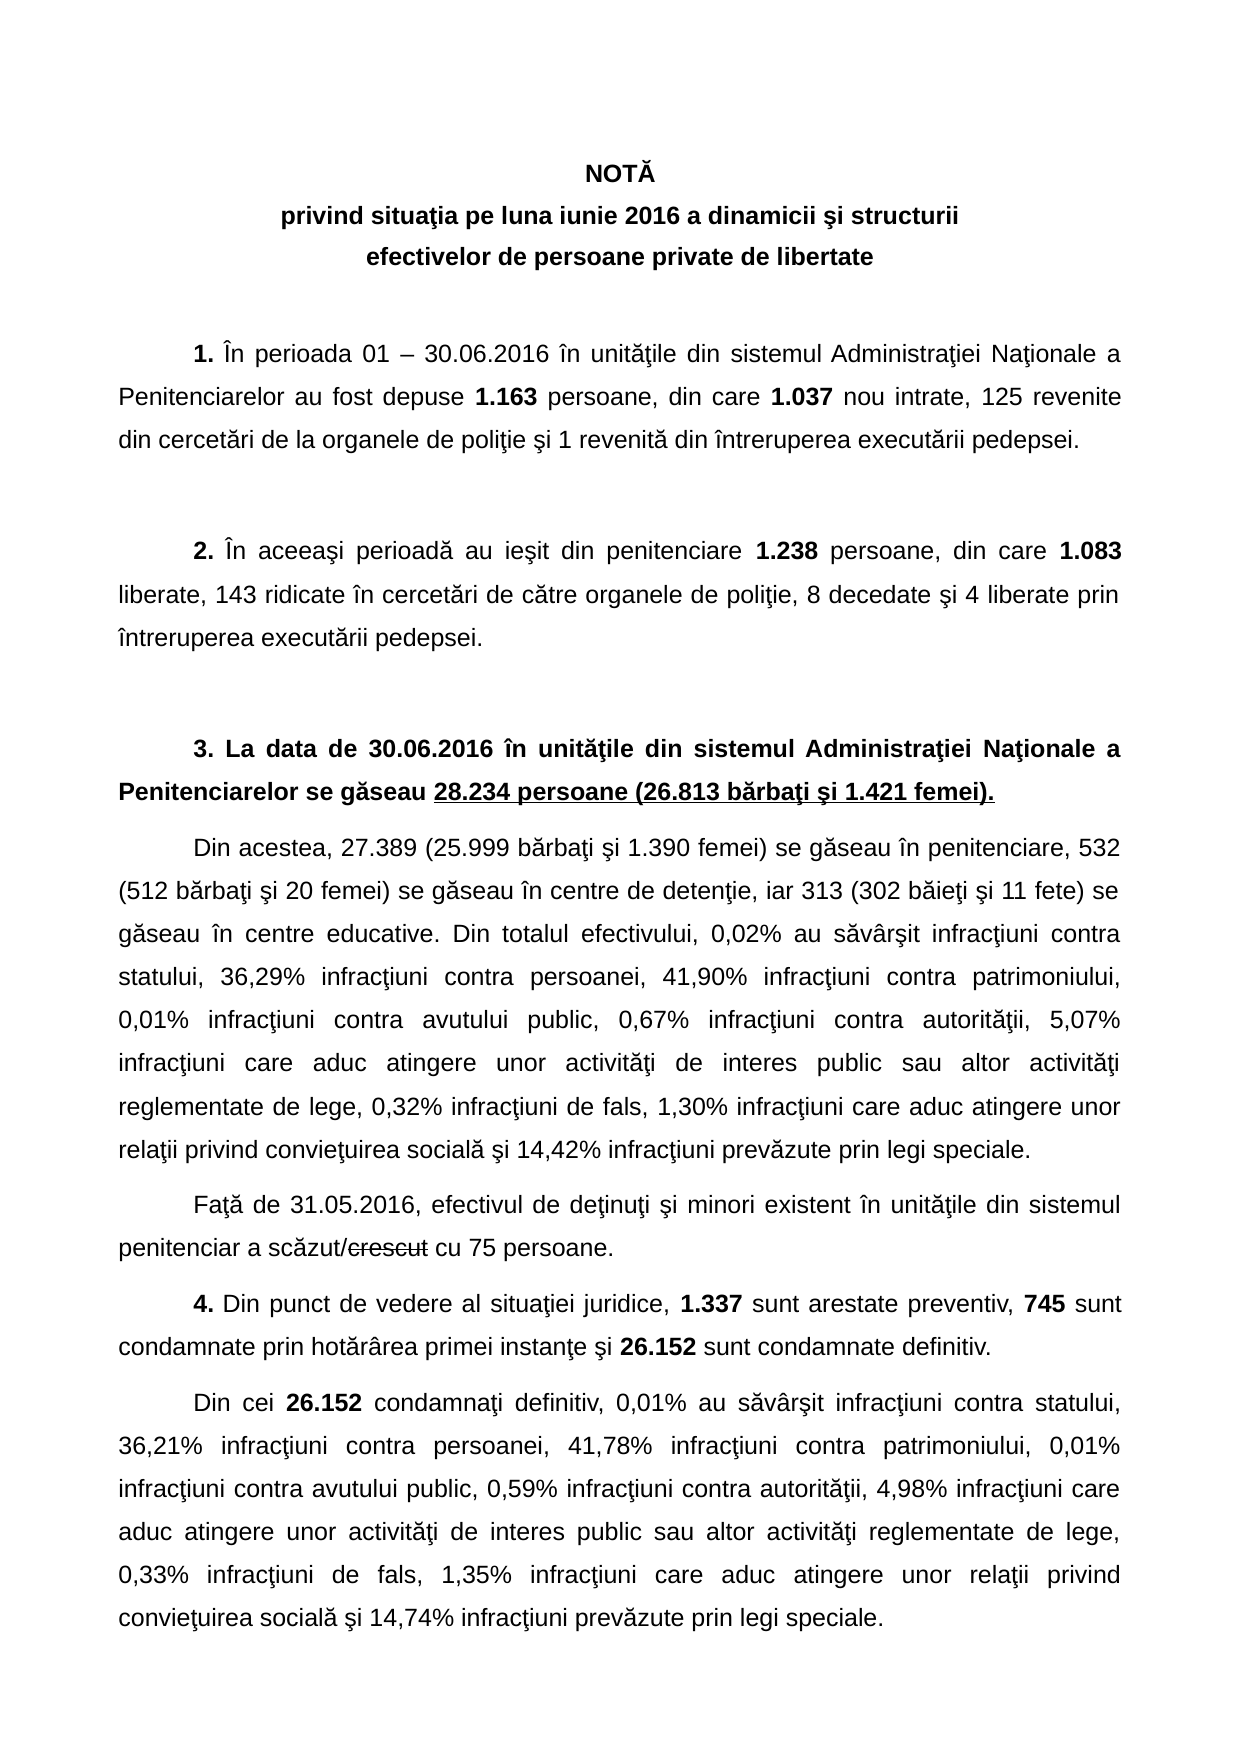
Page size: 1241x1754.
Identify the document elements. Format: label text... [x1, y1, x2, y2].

text Din acestea, 27.389 (25.999 bărbaţi şi 1.390 femei) se găseau în penitenciare, 532 (512 bărbaţi şi 20 femei) se găseau în centre de detenţie, iar 313 (302 băieţi şi 11 fete) se găseau în centre educative. Din totalul efectivului, 0,02% au săvârşit infracţiuni contra statului, 36,29% infracţiuni contra persoanei, 41,90% infracţiuni contra patrimoniului, 0,01% infracţiuni contra avutului public, 0,67% infracţiuni contra autorităţii, 5,07% infracţiuni care aduc atingere unor activităţi de interes public sau altor activităţi reglementate de lege, 0,32% infracţiuni de fals, 1,30% infracţiuni care aduc atingere unor relaţii privind convieţuirea socială şi 14,42% infracţiuni prevăzute prin legi speciale. [118, 833, 1122, 1163]
text Din cei 26.152 condamnaţi definitiv, 0,01% au săvârşit infracţiuni contra statului, 36,21% infracţiuni contra persoanei, 41,78% infracţiuni contra patrimoniului, 0,01% infracţiuni contra avutului public, 0,59% infracţiuni contra autorităţii, 4,98% infracţiuni care aduc atingere unor activităţi de interes public sau altor activităţi reglementate de lege, 0,33% infracţiuni de fals, 1,35% infracţiuni care aduc atingere unor relaţii privind convieţuirea socială şi 14,74% infracţiuni prevăzute prin legi speciale. [118, 1388, 1122, 1632]
text 1. În perioada 01 – 30.06.2016 în unităţile din sistemul Administraţiei Naţionale a Penitenciarelor au fost depuse 1.163 persoane, din care 1.037 nou intrate, 125 revenite din cercetări de la organele de poliţie şi 1 revenită din întreruperea executării pedepsei. [118, 339, 1122, 454]
text NOTĂ [118, 159, 1122, 188]
text privind situaţia pe luna iunie 2016 a dinamicii şi structurii [118, 201, 1122, 229]
text Faţă de 31.05.2016, efectivul de deţinuţi şi minori existent în unităţile din sistemul penitenciar a scăzut/crescut cu 75 persoane. [118, 1190, 1122, 1262]
text 2. În aceeaşi perioadă au ieşit din penitenciare 1.238 persoane, din care 1.083 liberate, 143 ridicate în cercetări de către organele de poliţie, 8 decedate şi 4 liberate prin întreruperea executării pedepsei. [118, 536, 1122, 651]
text 4. Din punct de vedere al situaţiei juridice, 1.337 sunt arestate preventiv, 745 sunt condamnate prin hotărârea primei instanţe şi 26.152 sunt condamnate definitiv. [118, 1289, 1122, 1361]
text 3. La data de 30.06.2016 în unităţile din sistemul Administraţiei Naţionale a Penitenciarelor se găseau 28.234 persoane (26.813 bărbaţi şi 1.421 femei). [118, 734, 1122, 806]
text efectivelor de persoane private de libertate [118, 242, 1122, 271]
